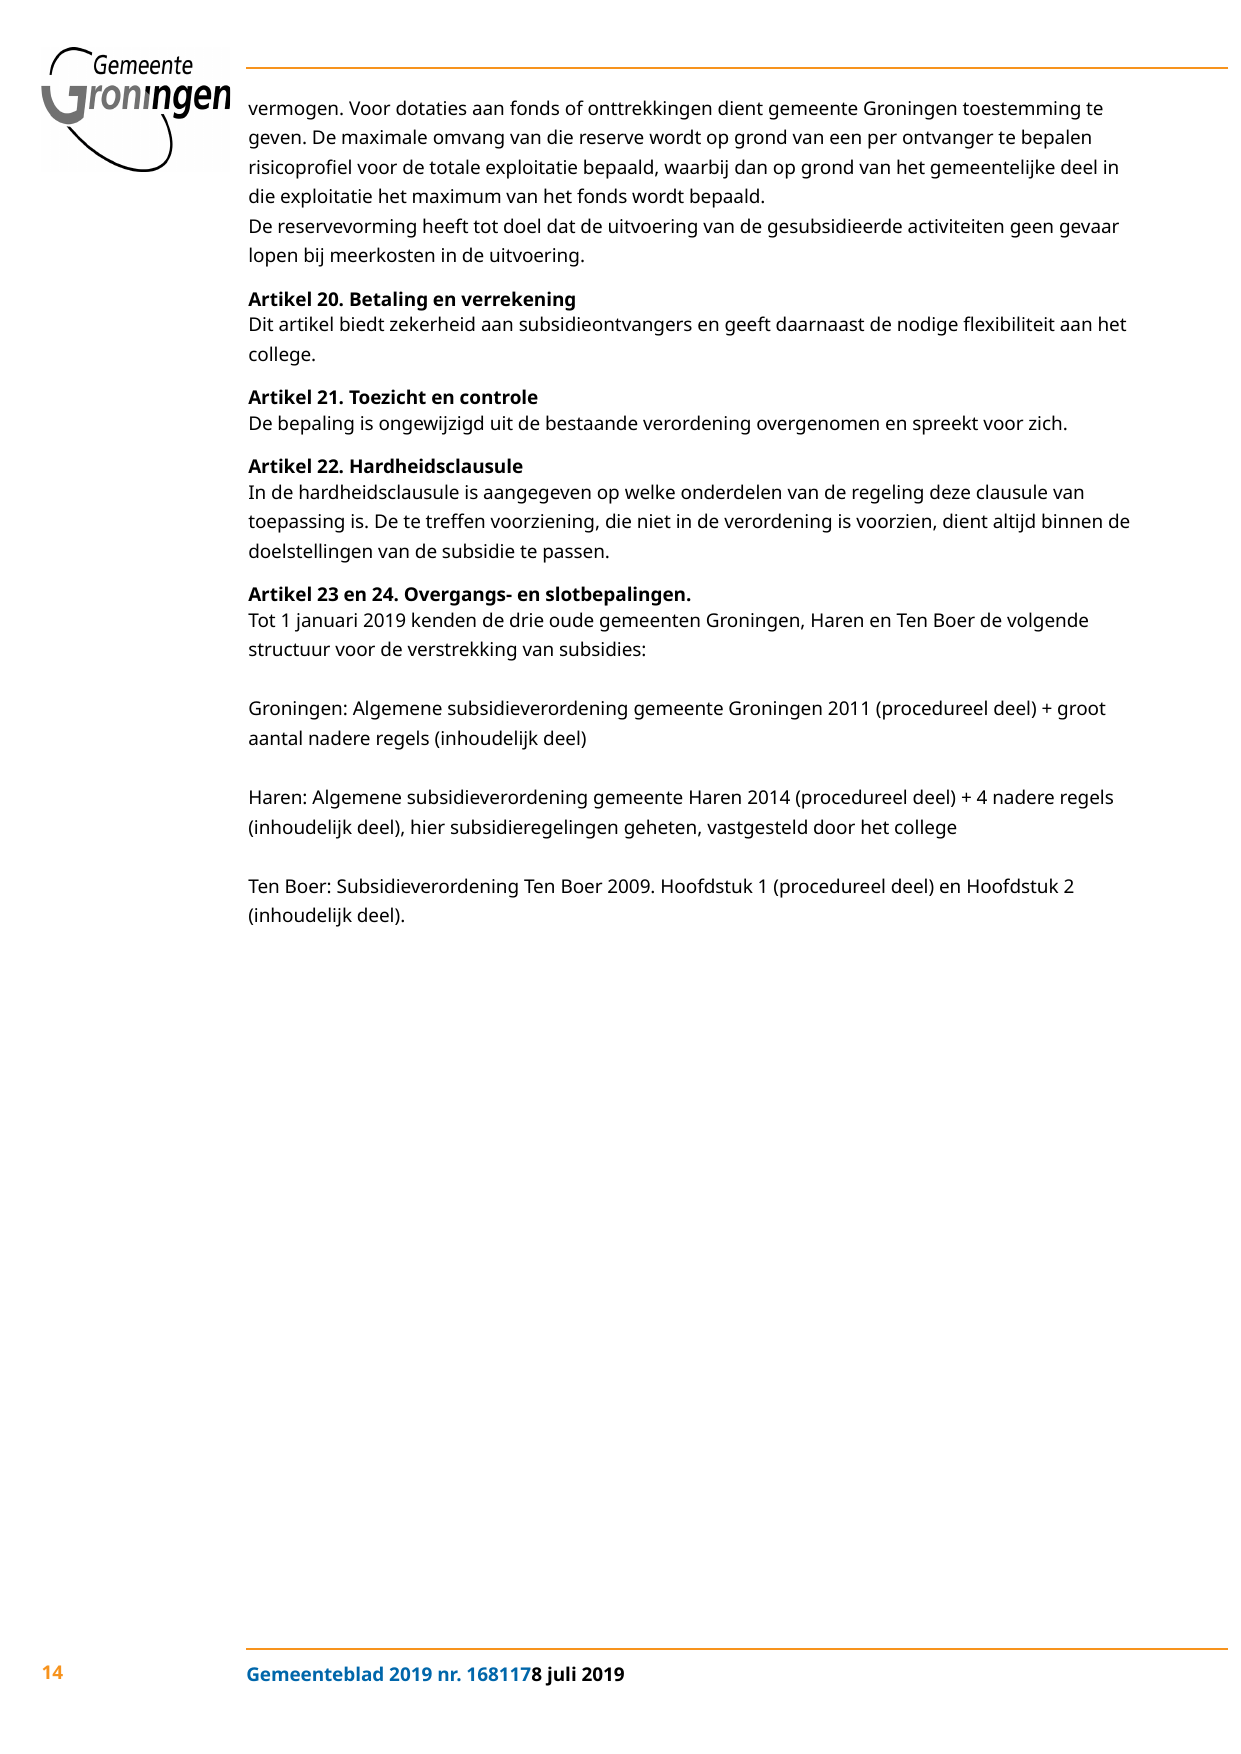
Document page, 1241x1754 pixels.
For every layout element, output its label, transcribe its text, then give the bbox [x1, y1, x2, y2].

text Artikel 22. Hardheidsclausule [248, 453, 1152, 479]
text In de hardheidsclausule is aangegeven op welke onderdelen van de regeling deze clausule van toepassing is. De te treffen voorziening, die niet in de verordening is voorzien, dient altijd binnen de doelstellingen van de subsidie te passen. [248, 479, 1152, 564]
text Artikel 23 en 24. Overgangs- en slotbepalingen. [248, 581, 1152, 607]
text Ten Boer: Subsidieverordening Ten Boer 2009. Hoofdstuk 1 (procedureel deel) en Hoofdstuk 2 (inhoudelijk deel). [248, 873, 1152, 928]
text Haren: Algemene subsidieverordening gemeente Haren 2014 (procedureel deel) + 4 nadere regels (inhoudelijk deel), hier subsidieregelingen geheten, vastgesteld door het college [248, 784, 1152, 840]
text Tot 1 januari 2019 kenden de drie oude gemeenten Groningen, Haren en Ten Boer de volgende structuur voor de verstrekking van subsidies: [248, 607, 1152, 662]
text Dit artikel biedt zekerheid aan subsidieontvangers en geeft daarnaast de nodige flexibiliteit aan het college. [248, 312, 1152, 367]
text De reservevorming heeft tot doel dat de uitvoering van de gesubsidieerde activiteiten geen gevaar lopen bij meerkosten in de uitvoering. [248, 213, 1152, 268]
text Artikel 21. Toezicht en controle [248, 384, 1152, 410]
picture [41, 47, 231, 172]
text Artikel 20. Betaling en verrekening [248, 286, 1152, 312]
text Groningen: Algemene subsidieverordening gemeente Groningen 2011 (procedureel deel) + groot aantal nadere regels (inhoudelijk deel) [248, 696, 1152, 751]
text De bepaling is ongewijzigd uit de bestaande verordening overgenomen en spreekt voor zich. [248, 410, 1152, 436]
text vermogen. Voor dotaties aan fonds of onttrekkingen dient gemeente Groningen toestemming te geven. De maximale omvang van die reserve wordt op grond van een per ontvanger te bepalen risicoprofiel voor de totale exploitatie bepaald, waarbij dan op grond van het gemeentelijke deel in die exploitatie het maximum van het fonds wordt bepaald. [248, 95, 1152, 209]
